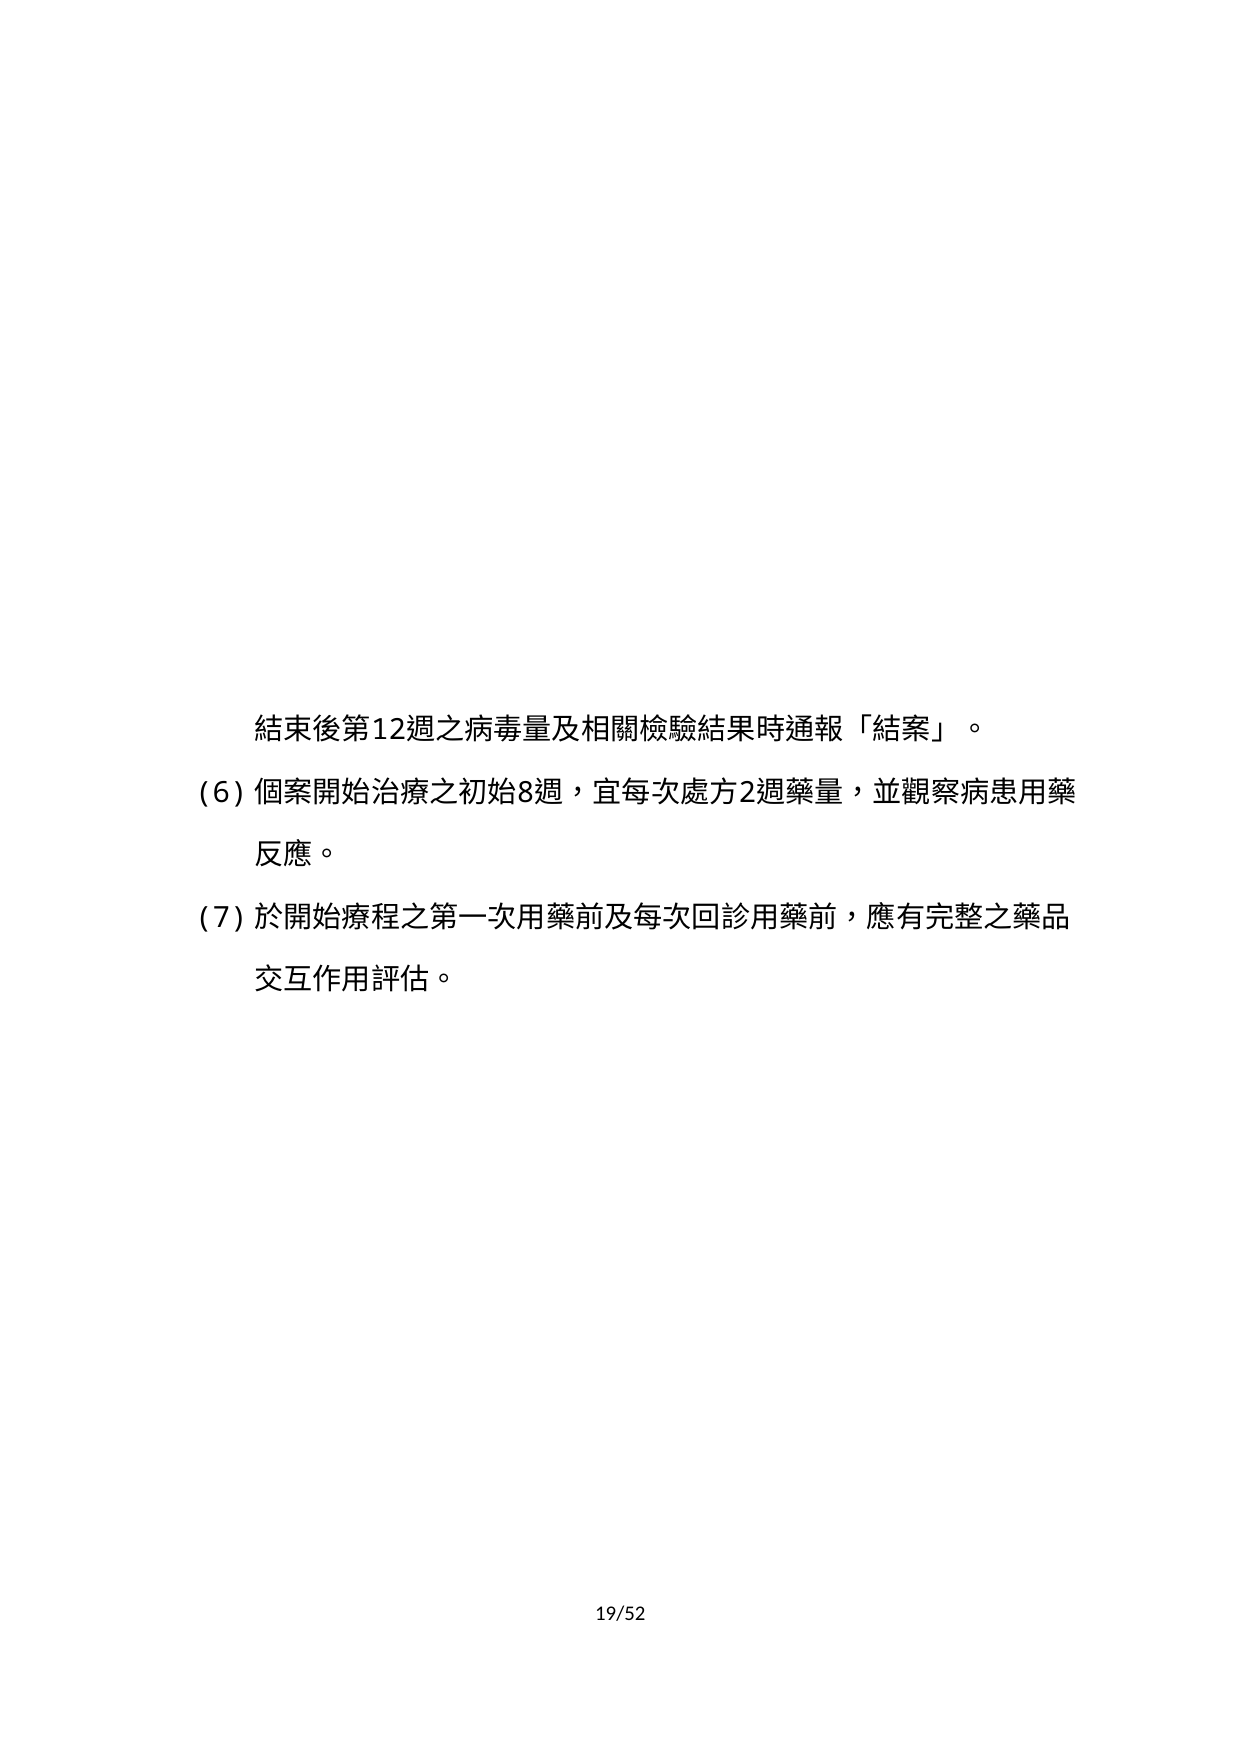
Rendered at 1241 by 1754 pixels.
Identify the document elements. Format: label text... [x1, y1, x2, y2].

list 結束後第12週之病毒量及相關檢驗結果時通報「結案」。 [195, 685, 1098, 748]
list 個案開始治療之初始8週，宜每次處方2週藥量，並觀察病患用藥反應。 [195, 748, 1098, 873]
list 於開始療程之第一次用藥前及每次回診用藥前，應有完整之藥品交互作用評估。 [195, 873, 1098, 998]
